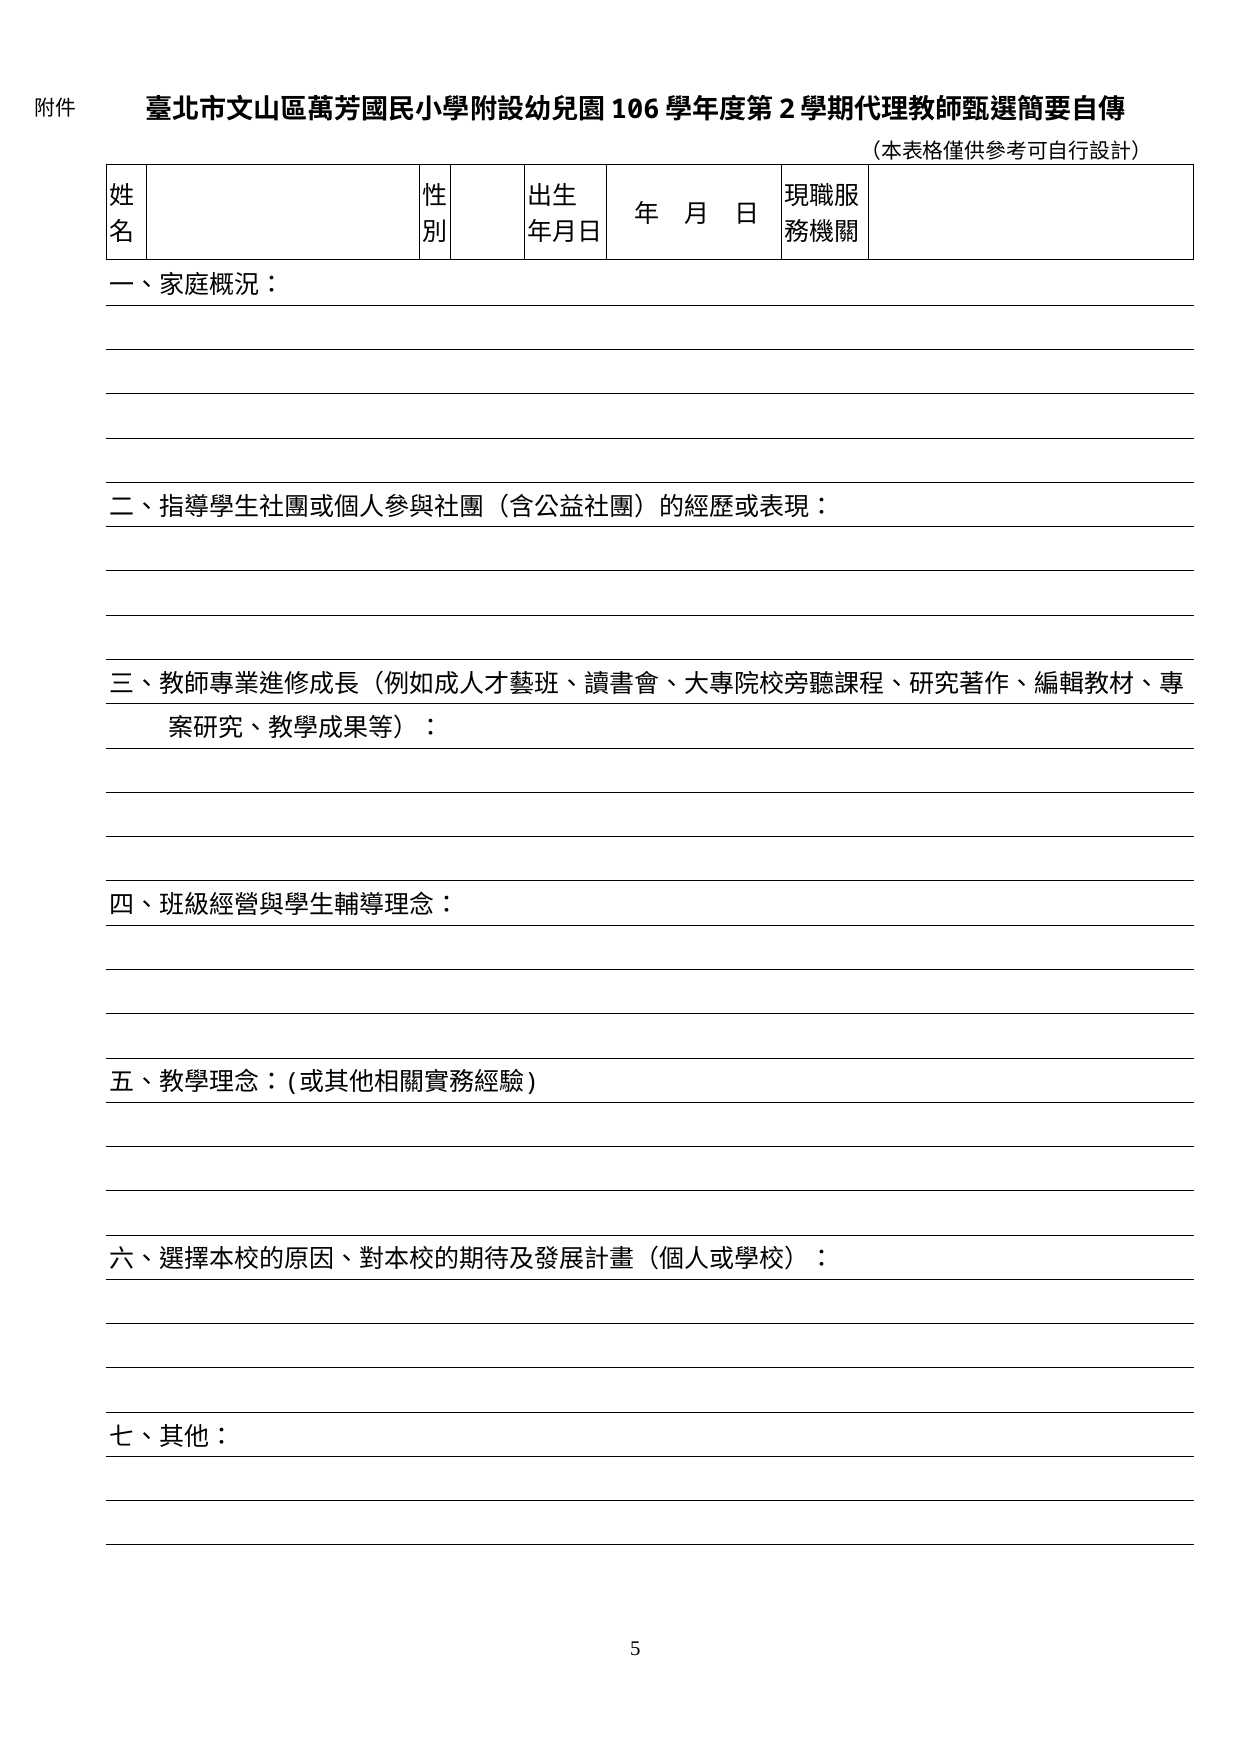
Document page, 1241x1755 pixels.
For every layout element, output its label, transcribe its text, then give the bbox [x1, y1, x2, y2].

table_header 姓名 [107, 165, 146, 259]
table_header 現職服務機關 [782, 165, 868, 259]
table_cell [106, 1368, 1194, 1412]
table_cell [106, 793, 1194, 836]
table_header 性別 [420, 165, 450, 259]
table_cell [106, 1014, 1194, 1057]
table_cell 七、其他： [106, 1413, 1194, 1456]
table_cell [106, 571, 1194, 615]
table_cell [106, 394, 1194, 438]
table_cell [106, 1103, 1194, 1146]
text 附件2 [34, 92, 88, 123]
table_header [147, 165, 419, 259]
table_cell [106, 439, 1194, 482]
table_cell [106, 926, 1194, 969]
table_cell [106, 306, 1194, 349]
table_cell [106, 837, 1194, 880]
table_cell [106, 1501, 1194, 1544]
table_cell 三、教師專業進修成長（例如成人才藝班、讀書會、大專院校旁聽課程、研究著作、編輯教材、專 [106, 660, 1194, 703]
table_cell [106, 1191, 1194, 1234]
table_header 出生 年月日 [525, 165, 606, 259]
table_cell [106, 1457, 1194, 1500]
table_cell [106, 970, 1194, 1013]
table_cell [106, 616, 1194, 659]
text （本表格僅供參考可自行設計） [118, 139, 1152, 164]
table_cell 六、選擇本校的原因、對本校的期待及發展計畫（個人或學校）： [106, 1236, 1194, 1279]
table_cell [106, 749, 1194, 792]
text [20, 84, 103, 131]
text 臺北市文山區萬芳國民小學附設幼兒園106學年度第2學期代理教師甄選簡要自傳 [118, 89, 1152, 126]
table_cell [106, 1147, 1194, 1190]
table_cell 四、班級經營與學生輔導理念： [106, 881, 1194, 924]
table_cell [106, 1280, 1194, 1323]
table_header [451, 165, 524, 259]
table_cell [106, 1324, 1194, 1367]
table_cell 二、指導學生社團或個人參與社團（含公益社團）的經歷或表現： [106, 483, 1194, 526]
table_cell [106, 350, 1194, 393]
table_cell 一、家庭概況： [106, 260, 1194, 305]
table_cell 案研究、教學成果等）： [106, 704, 1194, 747]
table_cell 五、教學理念：(或其他相關實務經驗) [106, 1059, 1194, 1102]
table_header 年 月 日 [607, 165, 781, 259]
table_header [869, 165, 1193, 259]
table_cell [106, 527, 1194, 570]
